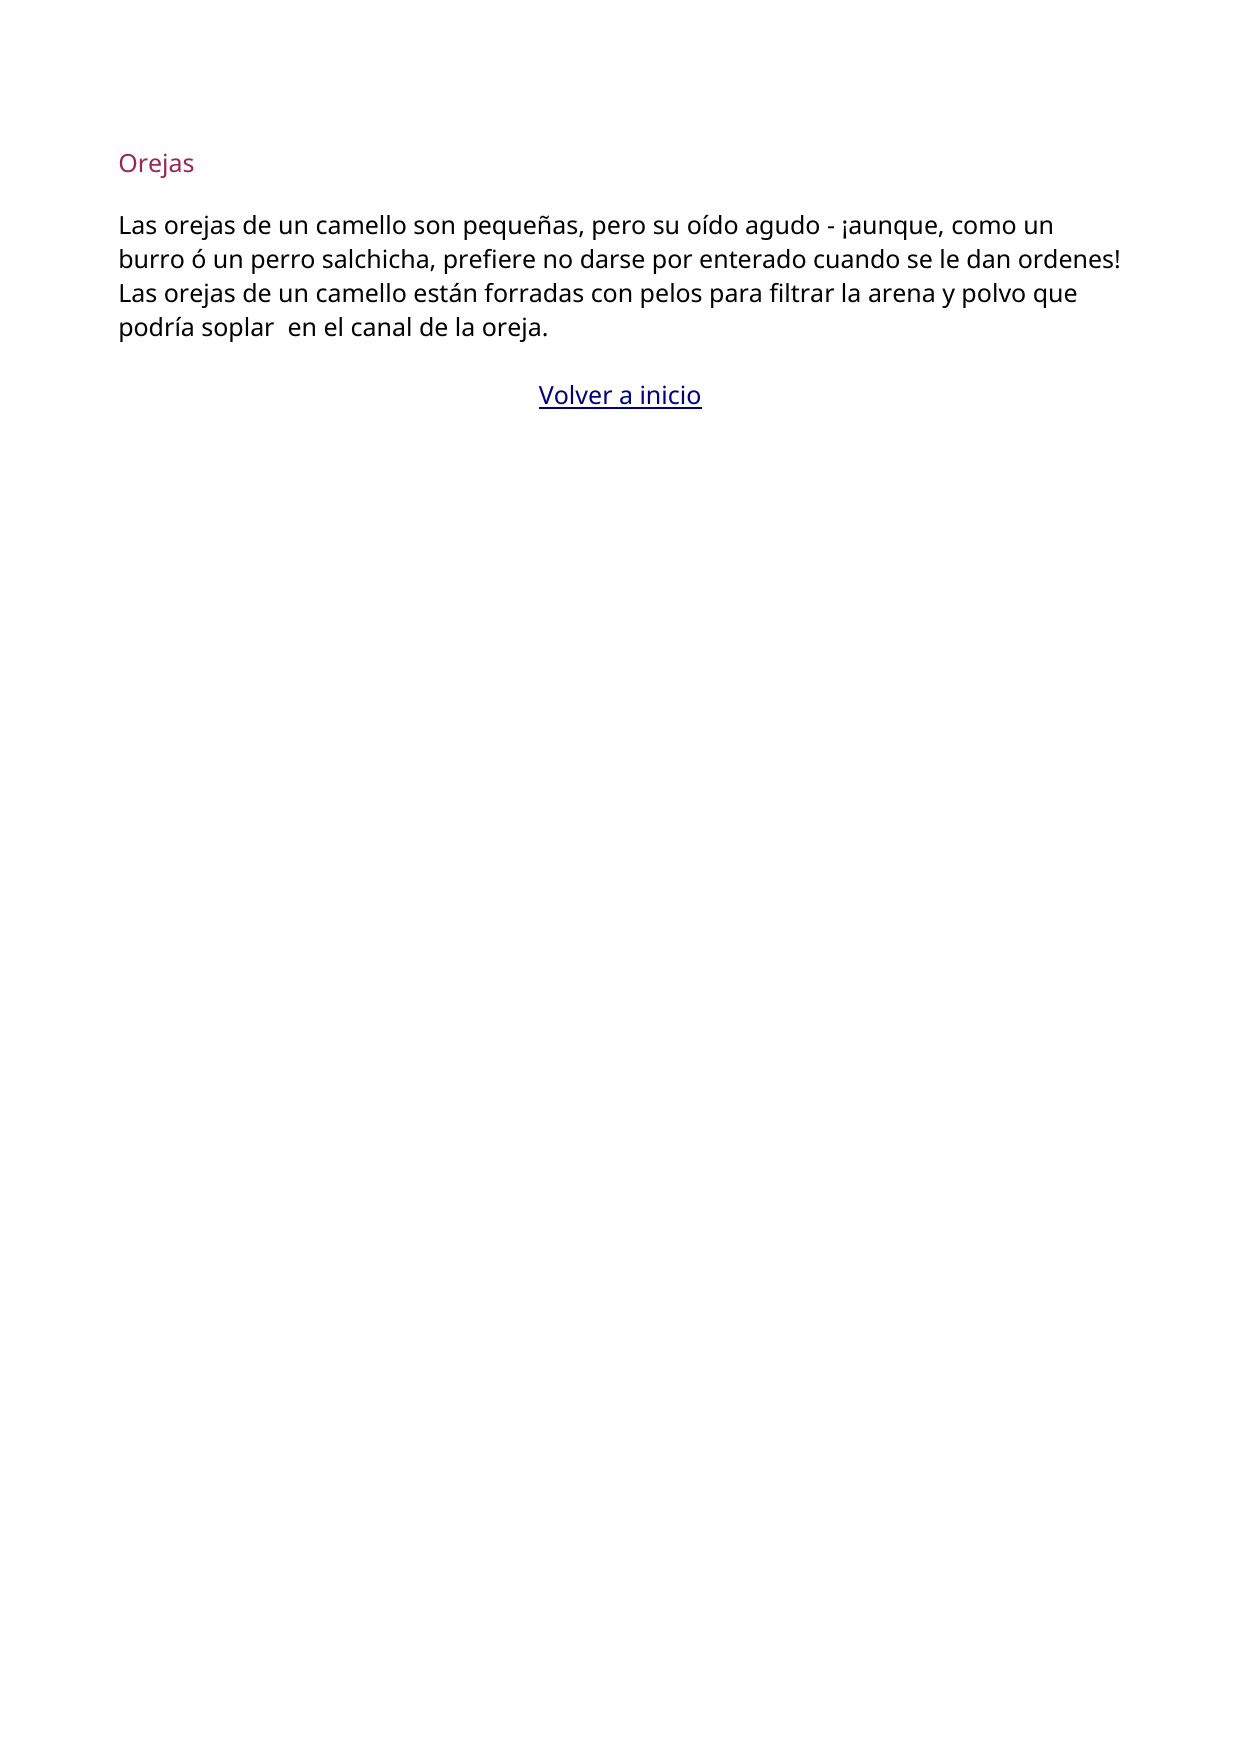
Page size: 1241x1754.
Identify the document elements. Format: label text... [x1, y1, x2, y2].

text Volver a inicio [118, 378, 1122, 412]
text Las orejas de un camello son pequeñas, pero su oído agudo - ¡aunque, como un burro ó un perro salchicha, prefiere no darse por enterado cuando se le dan ordenes! Las orejas de un camello están forradas con pelos para filtrar la arena y polvo que podría soplar en el canal de la oreja. [118, 208, 1122, 344]
text Orejas [118, 146, 1122, 180]
